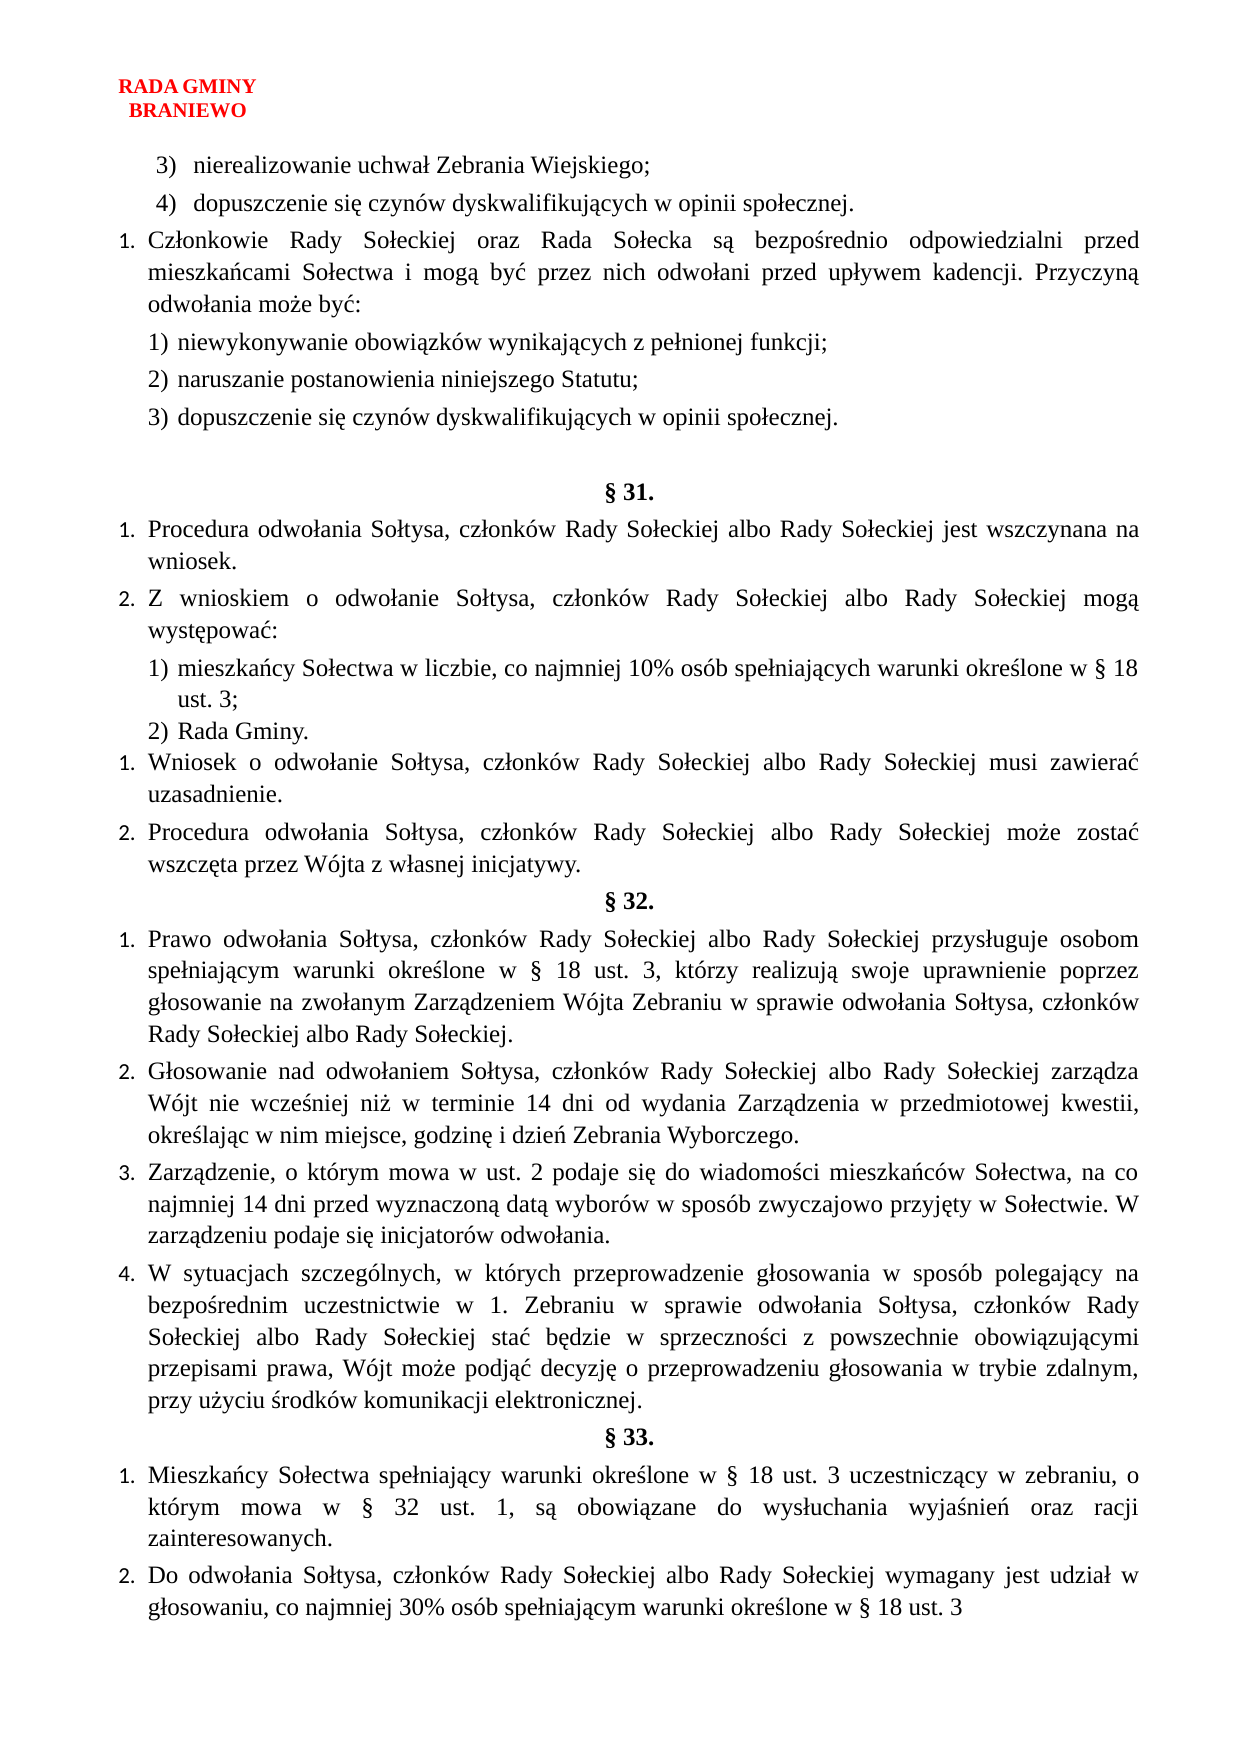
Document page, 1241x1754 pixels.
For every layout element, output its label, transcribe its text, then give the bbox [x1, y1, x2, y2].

list Głosowanie nad odwołaniem Sołtysa, członków Rady Sołeckiej albo Rady Sołeckiej zarządza Wójt nie wcześniej niż w terminie 14 dni od wydania Zarządzenia w przedmiotowej kwestii, określając w nim miejsce, godzinę i dzień Zebrania Wyborczego. [118, 1056, 1140, 1148]
list Zarządzenie, o którym mowa w ust. 2 podaje się do wiadomości mieszkańców Sołectwa, na co najmniej 14 dni przed wyznaczoną datą wyborów w sposób zwyczajowo przyjęty w Sołectwie. W zarządzeniu podaje się inicjatorów odwołania. [118, 1157, 1140, 1249]
list Rada Gminy. [148, 716, 1140, 745]
list Procedura odwołania Sołtysa, członków Rady Sołeckiej albo Rady Sołeckiej jest wszczynana na wniosek. [118, 514, 1140, 575]
text § 31. [118, 477, 1140, 505]
list nierealizowanie uchwał Zebrania Wiejskiego; [156, 151, 1140, 179]
text § 33. [118, 1422, 1140, 1451]
list naruszanie postanowienia niniejszego Statutu; [148, 364, 1140, 393]
list mieszkańcy Sołectwa w liczbie, co najmniej 10% osób spełniających warunki określone w § 18 ust. 3; [148, 653, 1140, 713]
list Wniosek o odwołanie Sołtysa, członków Rady Sołeckiej albo Rady Sołeckiej musi zawierać uzasadnienie. [118, 747, 1140, 808]
list dopuszczenie się czynów dyskwalifikujących w opinii społecznej. [148, 402, 1140, 430]
list niewykonywanie obowiązków wynikających z pełnionej funkcji; [148, 327, 1140, 355]
list Członkowie Rady Sołeckiej oraz Rada Sołecka są bezpośrednio odpowiedzialni przed mieszkańcami Sołectwa i mogą być przez nich odwołani przed upływem kadencji. Przyczyną odwołania może być: [118, 226, 1140, 318]
list dopuszczenie się czynów dyskwalifikujących w opinii społecznej. [156, 188, 1140, 217]
list Mieszkańcy Sołectwa spełniający warunki określone w § 18 ust. 3 uczestniczący w zebraniu, o którym mowa w § 32 ust. 1, są obowiązane do wysłuchania wyjaśnień oraz racji zainteresowanych. [118, 1460, 1140, 1552]
list Prawo odwołania Sołtysa, członków Rady Sołeckiej albo Rady Sołeckiej przysługuje osobom spełniającym warunki określone w § 18 ust. 3, którzy realizują swoje uprawnienie poprzez głosowanie na zwołanym Zarządzeniem Wójta Zebraniu w sprawie odwołania Sołtysa, członków Rady Sołeckiej albo Rady Sołeckiej. [118, 924, 1140, 1047]
list Procedura odwołania Sołtysa, członków Rady Sołeckiej albo Rady Sołeckiej może zostać wszczęta przez Wójta z własnej inicjatywy. [118, 817, 1140, 877]
list W sytuacjach szczególnych, w których przeprowadzenie głosowania w sposób polegający na bezpośrednim uczestnictwie w 1. Zebraniu w sprawie odwołania Sołtysa, członków Rady Sołeckiej albo Rady Sołeckiej stać będzie w sprzeczności z powszechnie obowiązującymi przepisami prawa, Wójt może podjąć decyzję o przeprowadzeniu głosowania w trybie zdalnym, przy użyciu środków komunikacji elektronicznej. [118, 1258, 1140, 1413]
text § 32. [118, 886, 1140, 915]
list Do odwołania Sołtysa, członków Rady Sołeckiej albo Rady Sołeckiej wymagany jest udział w głosowaniu, co najmniej 30% osób spełniającym warunki określone w § 18 ust. 3 [118, 1561, 1140, 1621]
list Z wnioskiem o odwołanie Sołtysa, członków Rady Sołeckiej albo Rady Sołeckiej mogą występować: [118, 583, 1140, 644]
